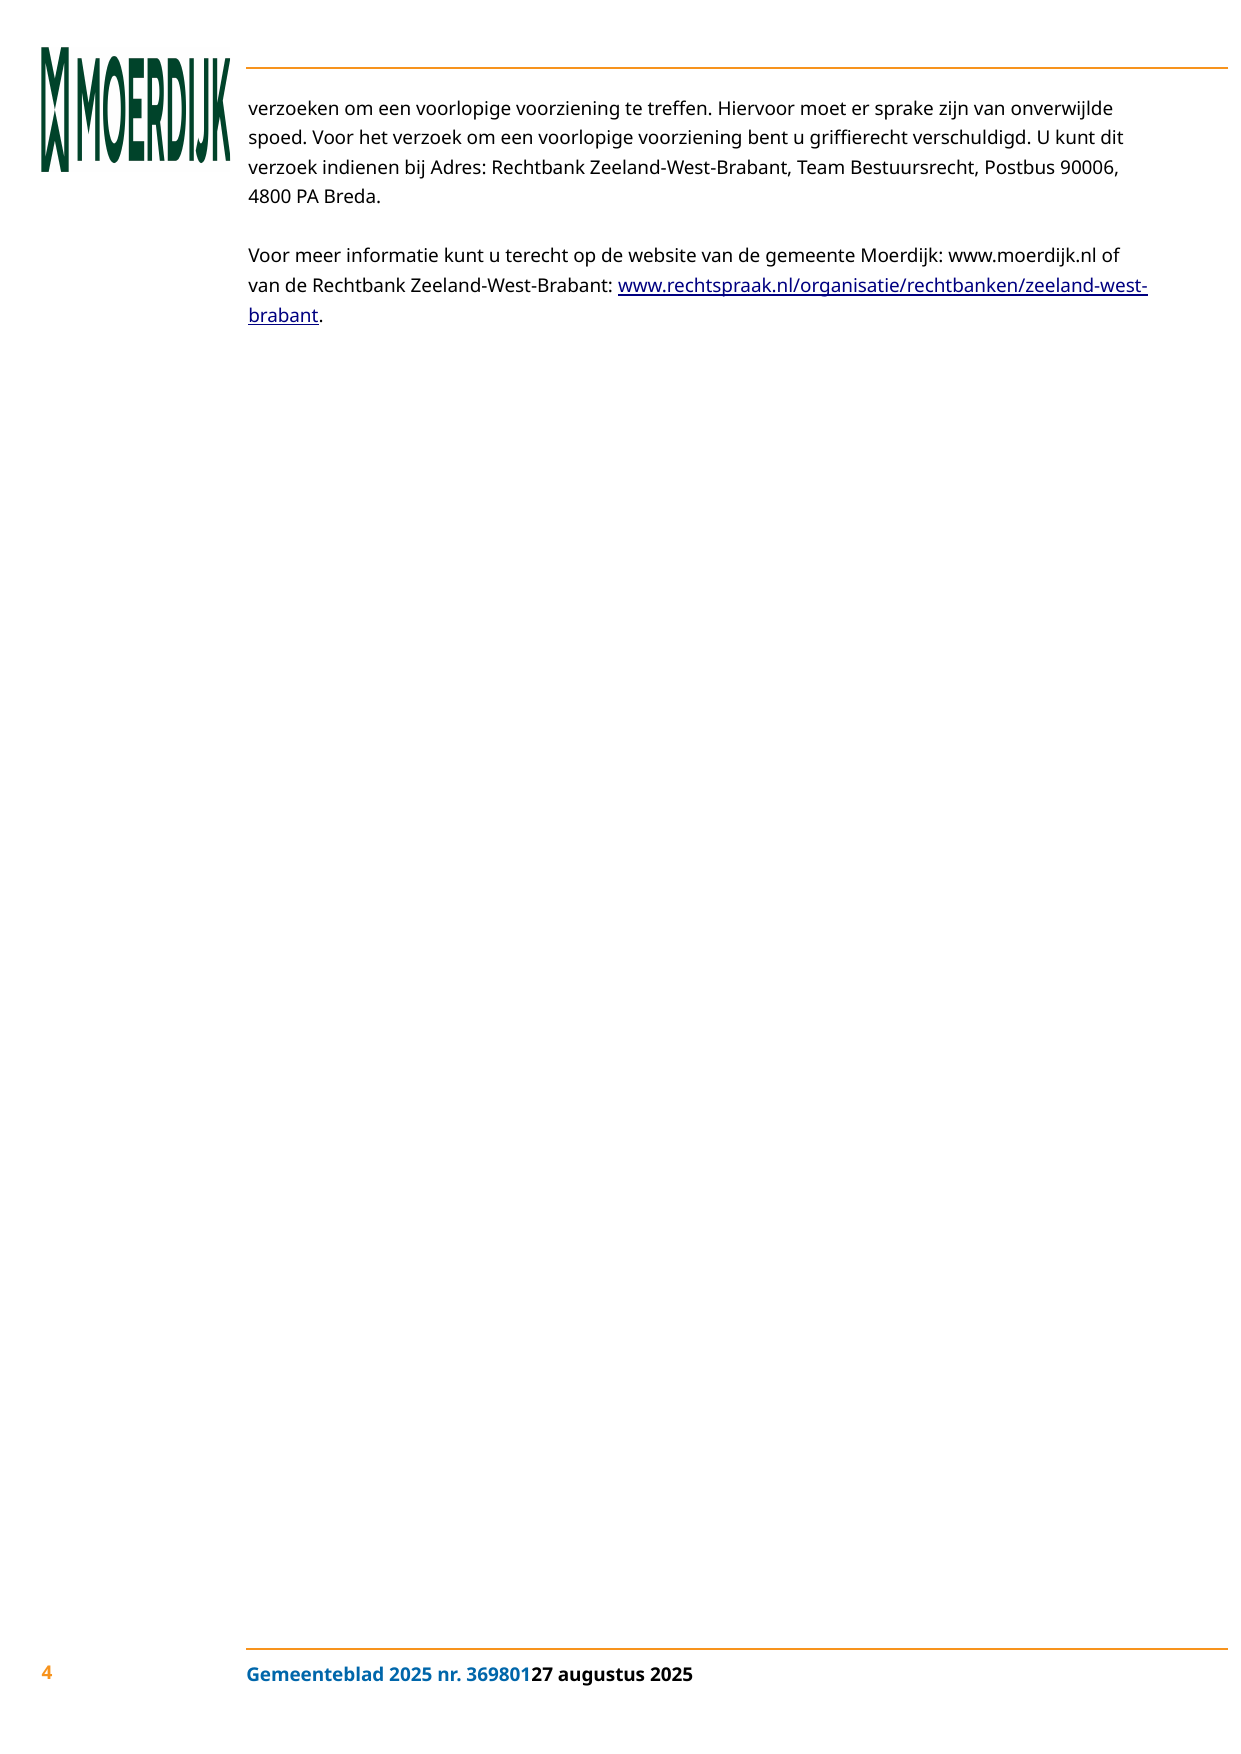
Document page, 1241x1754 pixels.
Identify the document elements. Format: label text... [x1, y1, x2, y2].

picture [41, 47, 231, 172]
text verzoeken om een voorlopige voorziening te treffen. Hiervoor moet er sprake zijn van onverwijlde spoed. Voor het verzoek om een voorlopige voorziening bent u griffierecht verschuldigd. U kunt dit verzoek indienen bij Adres: Rechtbank Zeeland-West-Brabant, Team Bestuursrecht, Postbus 90006, 4800 PA Breda. [248, 95, 1152, 209]
text Voor meer informatie kunt u terecht op de website van de gemeente Moerdijk: www.moerdijk.nl of van de Rechtbank Zeeland-West-Brabant: www.rechtspraak.nl/organisatie/rechtbanken/zeeland-west-brabant. [248, 243, 1152, 328]
